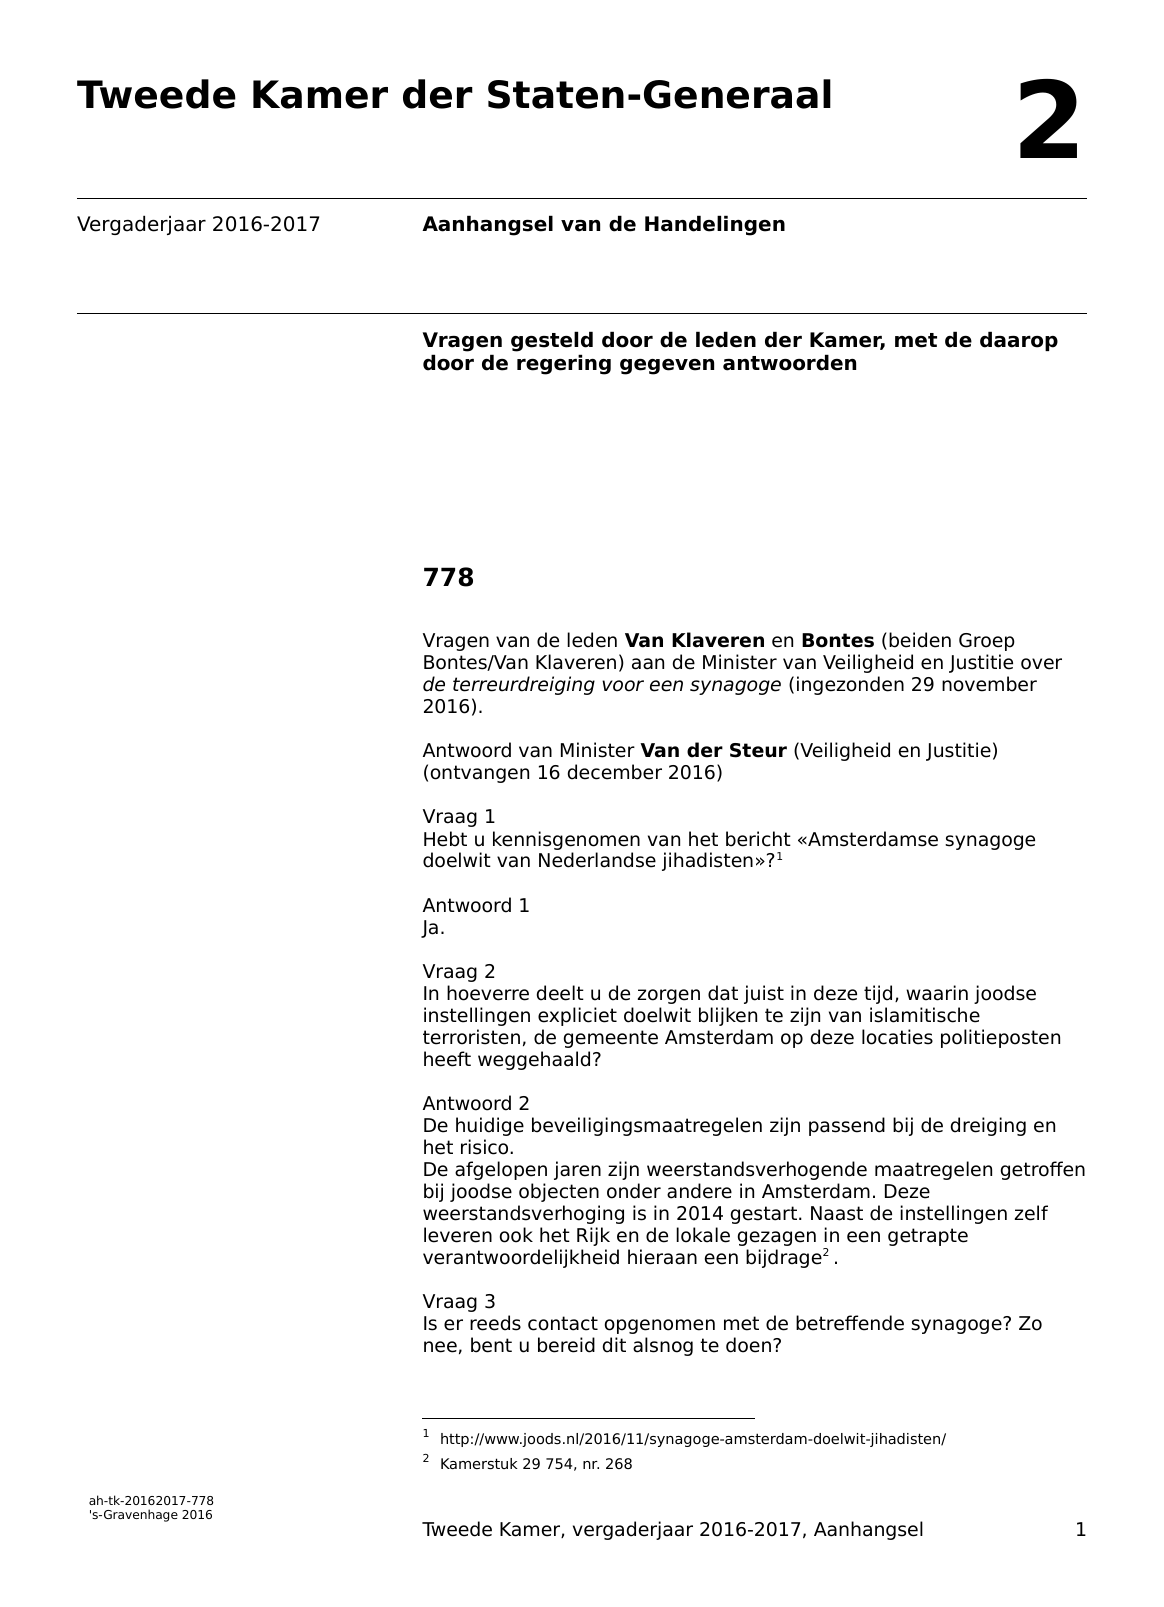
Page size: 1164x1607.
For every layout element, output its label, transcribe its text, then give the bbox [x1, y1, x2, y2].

text 's-Gravenhage 2016 [88, 1508, 323, 1522]
table_header 2 [886, 59, 1087, 198]
text In hoeverre deelt u de zorgen dat juist in deze tijd, waarin joodse instellingen expliciet doelwit blijken te zijn van islamitische terroristen, de gemeente Amsterdam op deze locaties politieposten heeft weggehaald? [422, 983, 1087, 1071]
text Kamerstuk 29 754, nr. 268 [422, 1452, 1087, 1474]
text Antwoord 1 [422, 894, 1087, 917]
table_cell [77, 314, 422, 375]
text Vragen van de leden Van Klaveren en Bontes (beiden Groep Bontes/Van Klaveren) aan de Minister van Veiligheid en Justitie over de terreurdreiging voor een synagoge (ingezonden 29 november 2016). [422, 630, 1087, 718]
text ah-tk-20162017-778 [88, 1494, 323, 1508]
table_cell Vragen gesteld door de leden der Kamer, met de daarop door de regering gegeven antwoorden [422, 314, 1087, 375]
text http://www.joods.nl/2016/11/synagoge-amsterdam-doelwit-jihadisten/ [422, 1427, 1087, 1449]
text De afgelopen jaren zijn weerstandsverhogende maatregelen getroffen bij joodse objecten onder andere in Amsterdam. Deze weerstandsverhoging is in 2014 gestart. Naast de instellingen zelf leveren ook het Rijk en de lokale gezagen in een getrapte verantwoordelijkheid hieraan een bijdrage. [422, 1159, 1087, 1269]
text Antwoord 2 [422, 1093, 1087, 1115]
text De huidige beveiligingsmaatregelen zijn passend bij de dreiging en het risico. [422, 1115, 1087, 1159]
text Is er reeds contact opgenomen met de betreffende synagoge? Zo nee, bent u bereid dit alsnog te doen? [422, 1313, 1087, 1357]
table_cell Aanhangsel van de Handelingen [422, 199, 1087, 313]
text Antwoord van Minister Van der Steur (Veiligheid en Justitie) (ontvangen 16 december 2016) [422, 740, 1087, 784]
text 778 [422, 563, 1087, 592]
table_cell Vergaderjaar 2016-2017 [77, 199, 422, 313]
text Ja. [422, 917, 1087, 938]
text Vraag 2 [422, 961, 1087, 983]
table_header Tweede Kamer der Staten-Generaal [77, 59, 886, 198]
text Hebt u kennisgenomen van het bericht «Amsterdamse synagoge doelwit van Nederlandse jihadisten»? [422, 828, 1087, 872]
text Vraag 3 [422, 1291, 1087, 1313]
text Vraag 1 [422, 806, 1087, 828]
